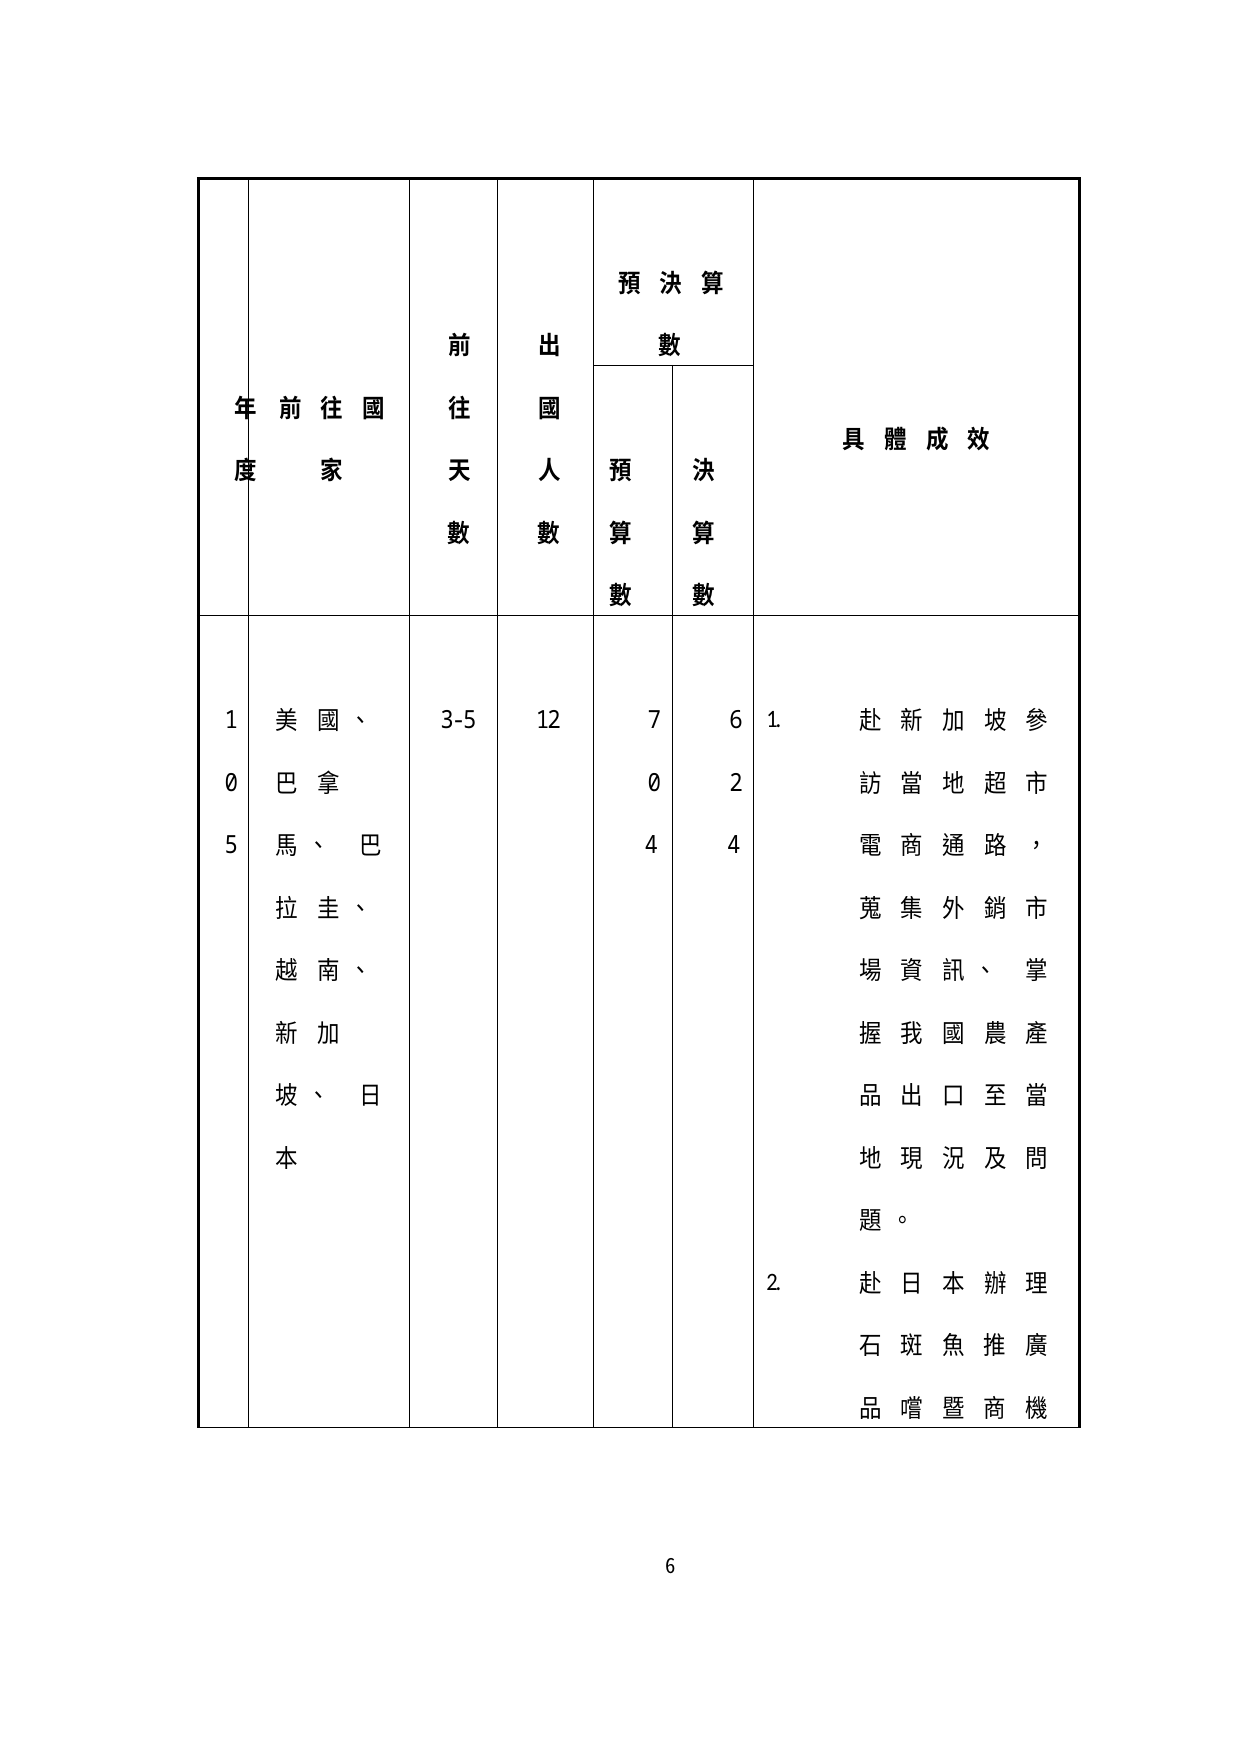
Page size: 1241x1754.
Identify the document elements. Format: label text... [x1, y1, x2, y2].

table_header 前往國家 [249, 180, 409, 615]
table_cell 12 [498, 616, 593, 1427]
table_header 出國人數 [498, 180, 593, 615]
table_cell 704 [594, 616, 672, 1427]
table_cell 美國、巴拿馬、巴拉圭、越南、新加坡、日本 [249, 616, 409, 1427]
table_cell 赴新加坡參訪當地超市電商通路，蒐集外銷市場資訊、掌握我國農產品出口至當地現況及問題。 赴日本辦理石斑魚推廣品嚐暨商機 [754, 616, 1078, 1427]
table_header 具體成效 [754, 180, 1078, 615]
table_cell 624 [673, 616, 753, 1427]
table_header 預決算數 [594, 180, 753, 365]
table_cell 決算數 [673, 366, 753, 615]
table_header 前往天數 [410, 180, 497, 615]
table_header 年度 [200, 180, 248, 615]
table_cell 105 [200, 616, 248, 1427]
table_cell 預算數 [594, 366, 672, 615]
table_cell 3-5 [410, 616, 497, 1427]
